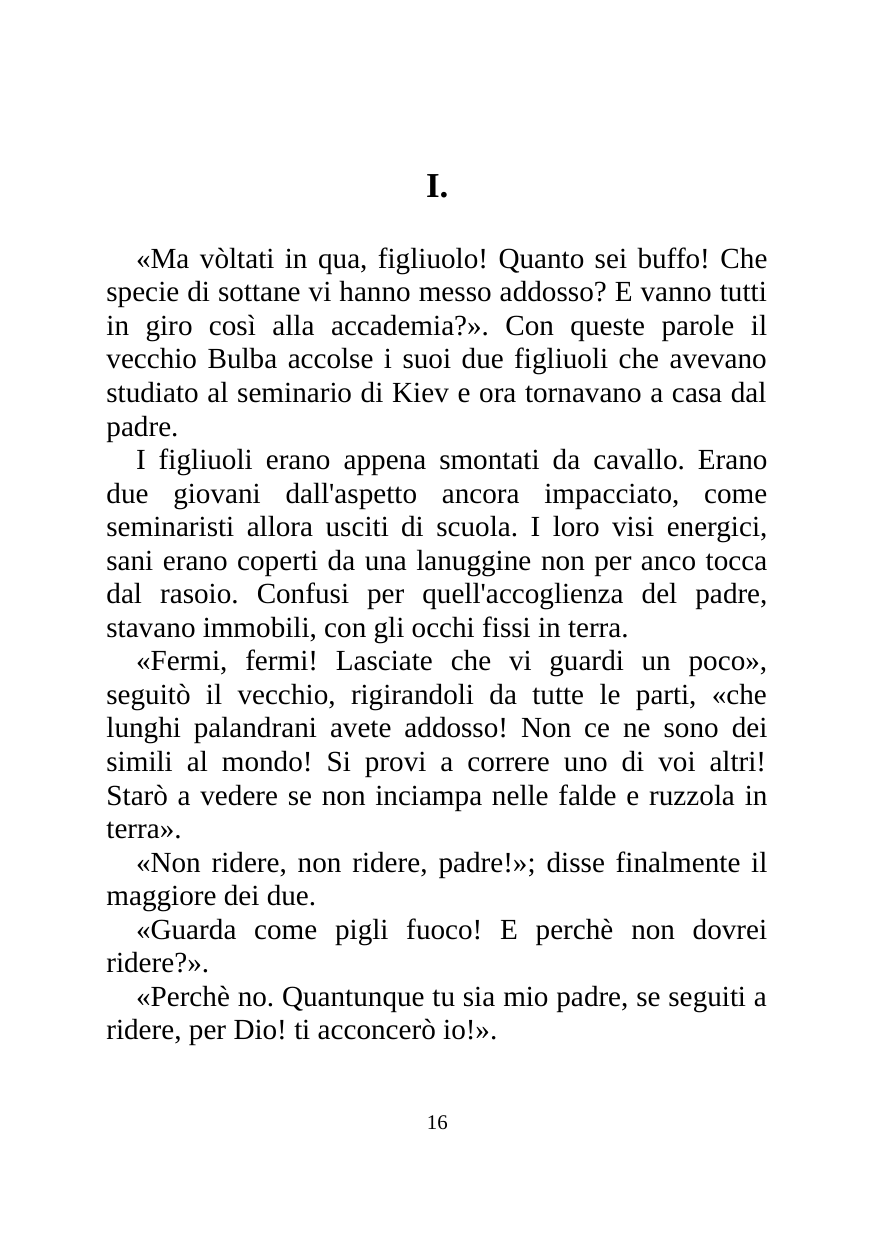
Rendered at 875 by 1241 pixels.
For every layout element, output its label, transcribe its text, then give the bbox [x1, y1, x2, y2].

text «Ma vòltati in qua, figliuolo! Quanto sei buffo! Che specie di sottane vi hanno messo addosso? E vanno tutti in giro così alla accademia?». Con queste parole il vecchio Bulba accolse i suoi due figliuoli che avevano studiato al seminario di Kiev e ora tornavano a casa dal padre. [106, 241, 768, 442]
subtitle I. [106, 165, 768, 206]
text «Non ridere, non ridere, padre!»; disse finalmente il maggiore dei due. [106, 845, 768, 912]
text «Perchè no. Quantunque tu sia mio padre, se seguiti a ridere, per Dio! ti acconcerò io!». [106, 979, 768, 1046]
text «Fermi, fermi! Lasciate che vi guardi un poco», seguitò il vecchio, rigirandoli da tutte le parti, «che lunghi palandrani avete addosso! Non ce ne sono dei simili al mondo! Si provi a correre uno di voi altri! Starò a vedere se non inciampa nelle falde e ruzzola in terra». [106, 643, 768, 845]
text I figliuoli erano appena smontati da cavallo. Erano due giovani dall'aspetto ancora impacciato, come seminaristi allora usciti di scuola. I loro visi energici, sani erano coperti da una lanuggine non per anco tocca dal rasoio. Confusi per quell'accoglienza del padre, stavano immobili, con gli occhi fissi in terra. [106, 442, 768, 643]
text «Guarda come pigli fuoco! E perchè non dovrei ridere?». [106, 912, 768, 979]
